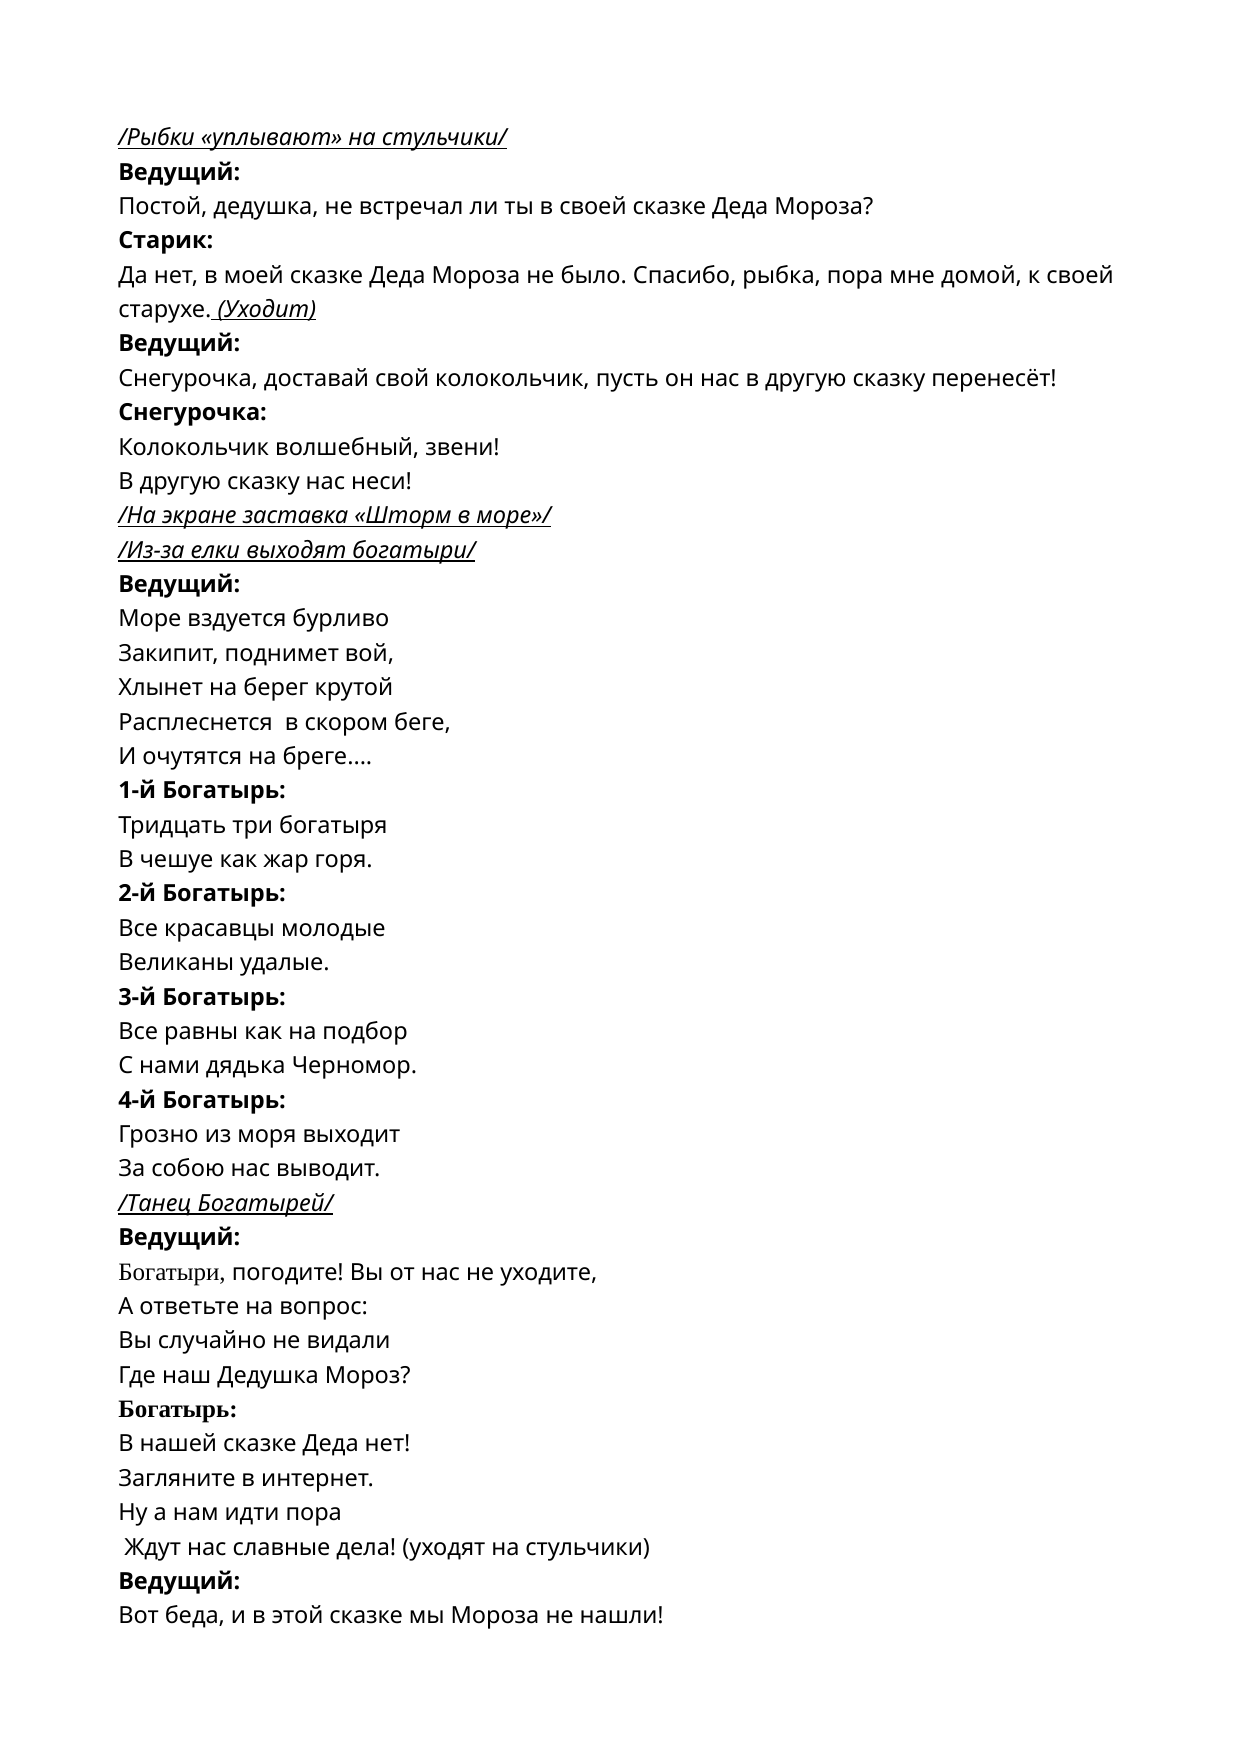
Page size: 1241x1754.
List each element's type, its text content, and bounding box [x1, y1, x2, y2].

text Грозно из моря выходит [118, 1115, 1122, 1149]
text Все красавцы молодые [118, 909, 1122, 943]
text Тридцать три богатыря [118, 806, 1122, 840]
text Ведущий: Море вздуется бурливо [118, 565, 1122, 634]
text Закипит, поднимет вой, [118, 634, 1122, 668]
text В чешуе как жар горя. [118, 840, 1122, 874]
text И очутятся на бреге.... [118, 737, 1122, 771]
text Ну а нам идти пора Ждут нас славные дела! (уходят на стульчики) Ведущий: Вот беда, и в этой сказке мы Мороза не нашли! [118, 1493, 1122, 1631]
text /Из-за елки выходят богатыри/ [118, 531, 1122, 565]
text Расплеснется в скором беге, [118, 702, 1122, 737]
text /Рыбки «уплывают» на стульчики/ Ведущий: Постой, дедушка, не встречал ли ты в своей сказке Деда Мороза? Старик: Да нет, в моей сказке Деда Мороза не было. Спасибо, рыбка, пора мне домой, к своей старухе. (Уходит) Ведущий: Снегурочка, доставай свой колокольчик, пусть он нас в другую сказку перенесёт! Снегурочка: Колокольчик волшебный, звени! В другую сказку нас неси! /На экране заставка «Шторм в море»/ [118, 118, 1122, 531]
text Хлынет на берег крутой [118, 668, 1122, 702]
text 1-й Богатырь: [118, 771, 1122, 806]
text 4-й Богатырь: [118, 1081, 1122, 1115]
text 2-й Богатырь: [118, 874, 1122, 909]
text Где наш Дедушка Мороз? Богатырь: В нашей сказке Деда нет! [118, 1356, 1122, 1459]
text С нами дядька Черномор. [118, 1046, 1122, 1081]
text Загляните в интернет. [118, 1459, 1122, 1493]
text 3-й Богатырь: [118, 977, 1122, 1012]
text Вы случайно не видали [118, 1321, 1122, 1356]
text Великаны удалые. [118, 943, 1122, 977]
text Все равны как на подбор [118, 1012, 1122, 1046]
text За собою нас выводит. /Танец Богатырей/ Ведущий: Богатыри, погодите! Вы от нас не уходите, А ответьте на вопрос: [118, 1149, 1122, 1321]
